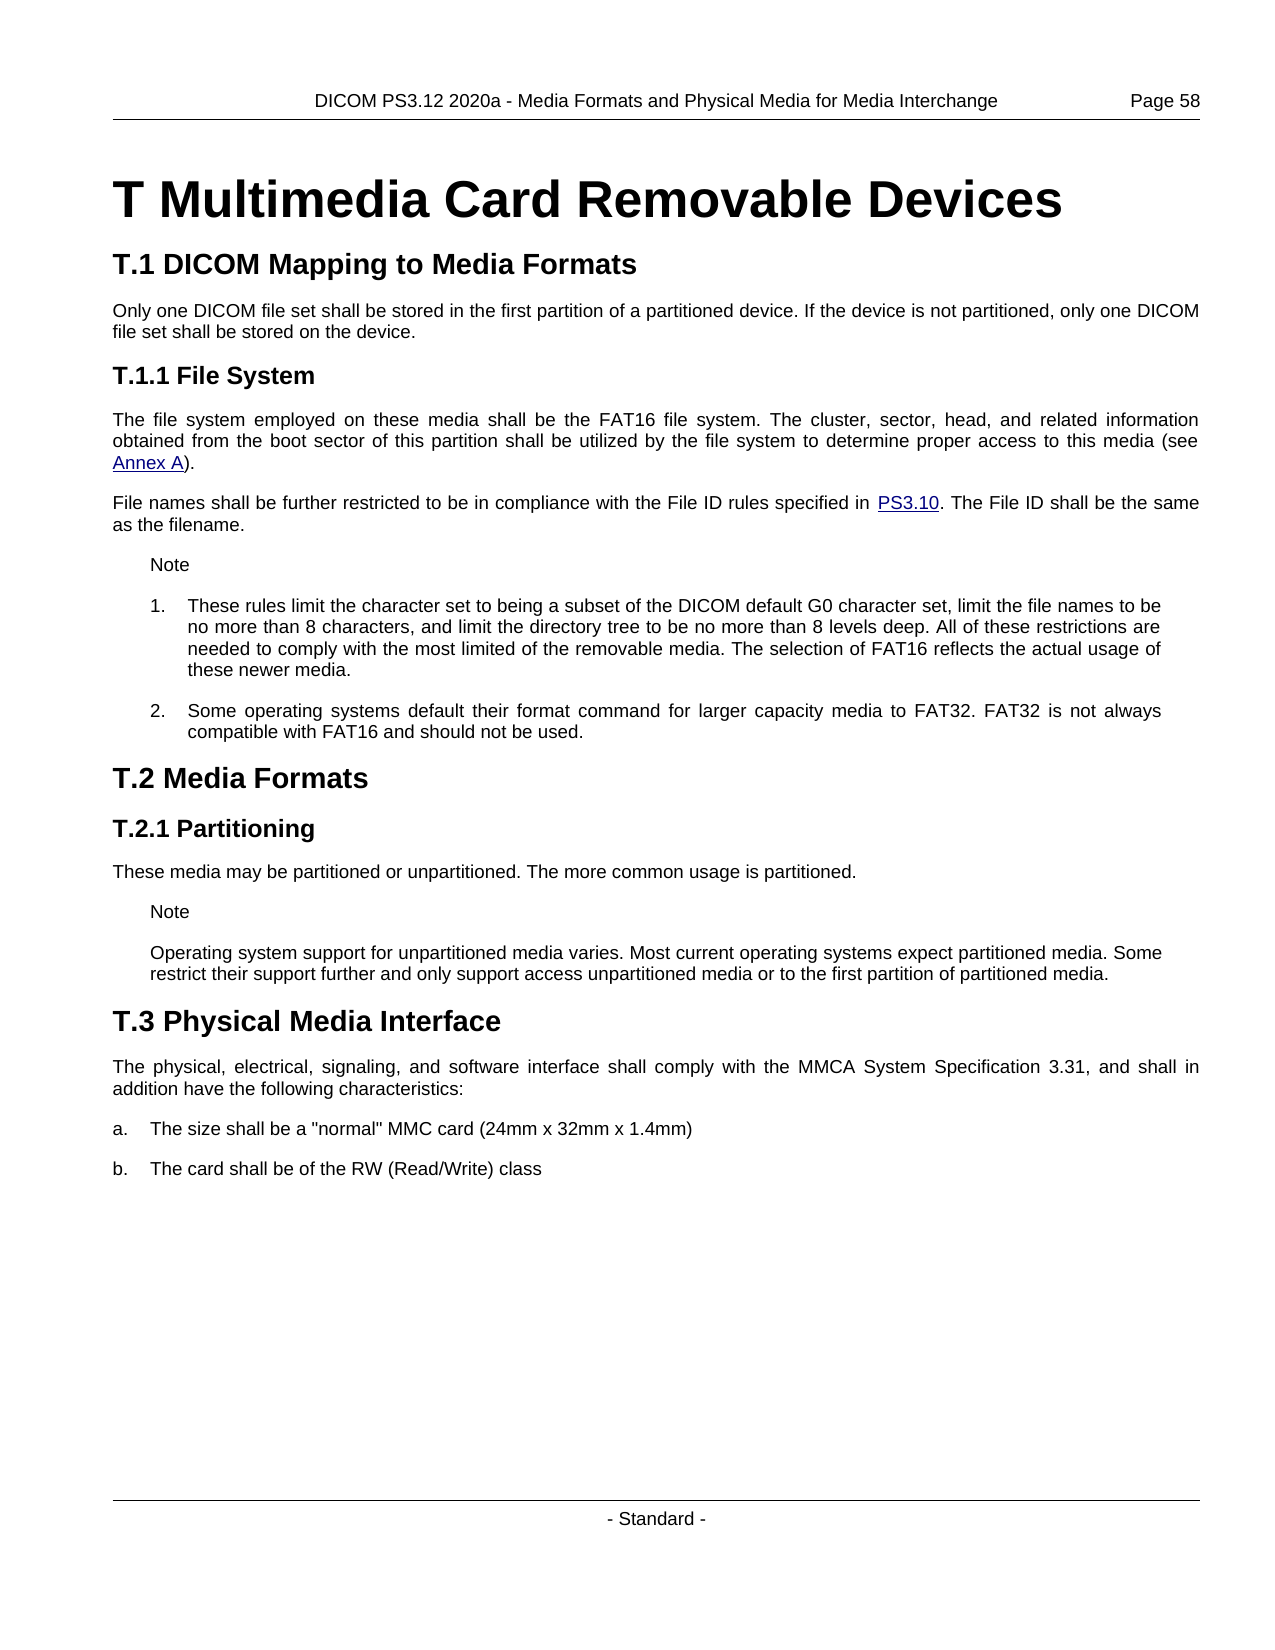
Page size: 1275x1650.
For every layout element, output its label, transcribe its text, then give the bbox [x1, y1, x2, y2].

text T.1 DICOM Mapping to Media Formats [112, 247, 1200, 281]
text The file system employed on these media shall be the FAT16 file system. The cluster, sector, head, and related information obtained from the boot sector of this partition shall be utilized by the file system to determine proper access to this media (see Annex A). [112, 409, 1200, 473]
text b. The card shall be of the RW (Read/Write) class [112, 1158, 1200, 1179]
text T.2 Media Formats [112, 761, 1200, 795]
text a. The size shall be a "normal" MMC card (24mm x 32mm x 1.4mm) [112, 1118, 1200, 1139]
text T.1.1 File System [112, 361, 1200, 390]
text T.2.1 Partitioning [112, 813, 1200, 842]
text 1. These rules limit the character set to being a subset of the DICOM default G0 character set, limit the file names to be no more than 8 characters, and limit the directory tree to be no more than 8 levels deep. All of these restrictions are needed to comply with the most limited of the removable media. The selection of FAT16 reflects the actual usage of these newer media. [150, 594, 1162, 681]
text Only one DICOM file set shall be stored in the first partition of a partitioned device. If the device is not partitioned, only one DICOM file set shall be stored on the device. [112, 299, 1200, 342]
text File names shall be further restricted to be in compliance with the File ID rules specified in PS3.10. The File ID shall be the same as the filename. [112, 492, 1200, 535]
text T Multimedia Card Removable Devices [112, 169, 1200, 228]
text Note [150, 901, 1162, 923]
text 2. Some operating systems default their format command for larger capacity media to FAT32. FAT32 is not always compatible with FAT16 and should not be used. [150, 699, 1162, 742]
text Operating system support for unpartitioned media varies. Most current operating systems expect partitioned media. Some restrict their support further and only support access unpartitioned media or to the first partition of partitioned media. [150, 942, 1162, 985]
text T.3 Physical Media Interface [112, 1003, 1200, 1037]
text These media may be partitioned or unpartitioned. The more common usage is partitioned. [112, 861, 1200, 883]
text The physical, electrical, signaling, and software interface shall comply with the MMCA System Specification 3.31, and shall in addition have the following characteristics: [112, 1056, 1200, 1099]
text Note [150, 554, 1162, 576]
